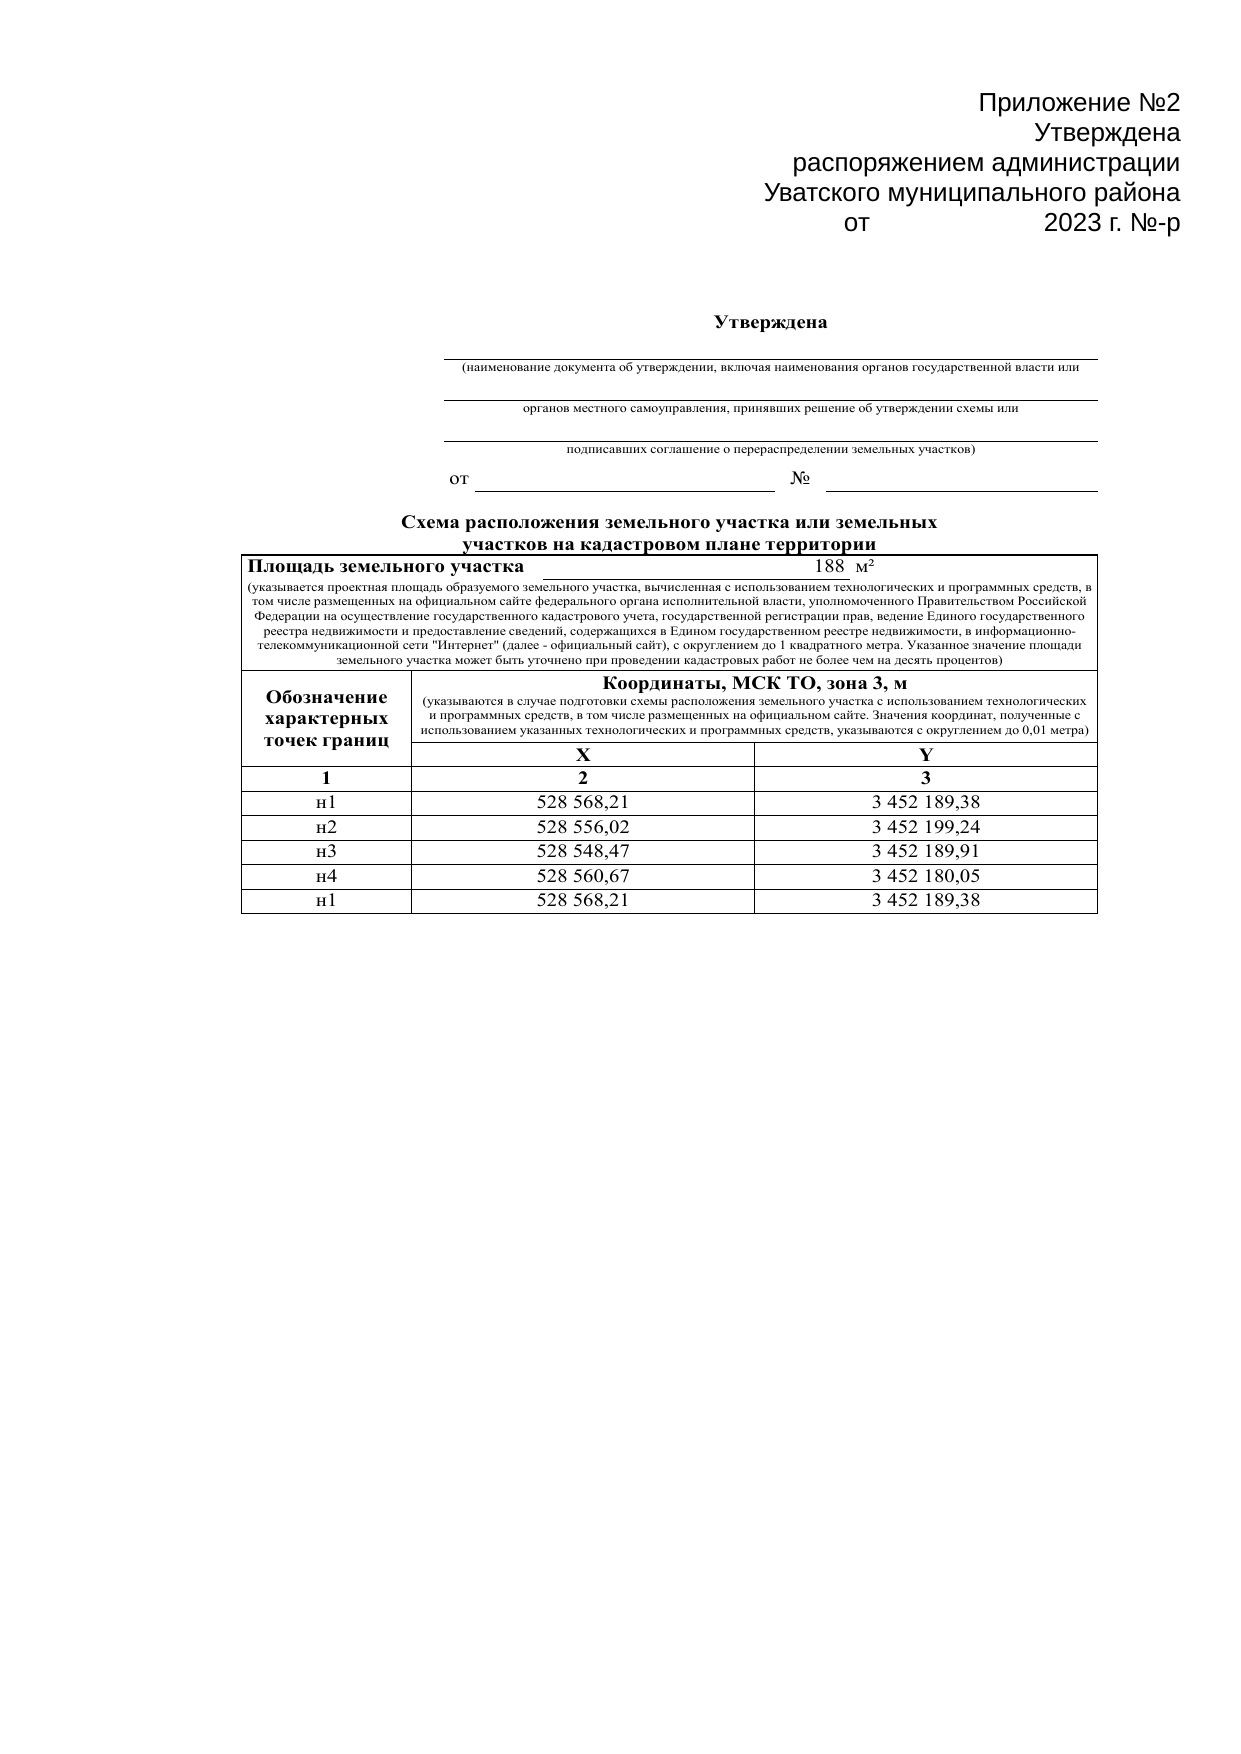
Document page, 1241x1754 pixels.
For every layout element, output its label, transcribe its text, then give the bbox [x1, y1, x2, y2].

text Приложение №2 [118, 87, 1181, 117]
text Уватского муниципального района [118, 177, 1181, 207]
text распоряжением администрации [118, 147, 1181, 177]
text Утверждена [118, 117, 1181, 147]
text от 2023 г. №-р [118, 207, 1181, 237]
